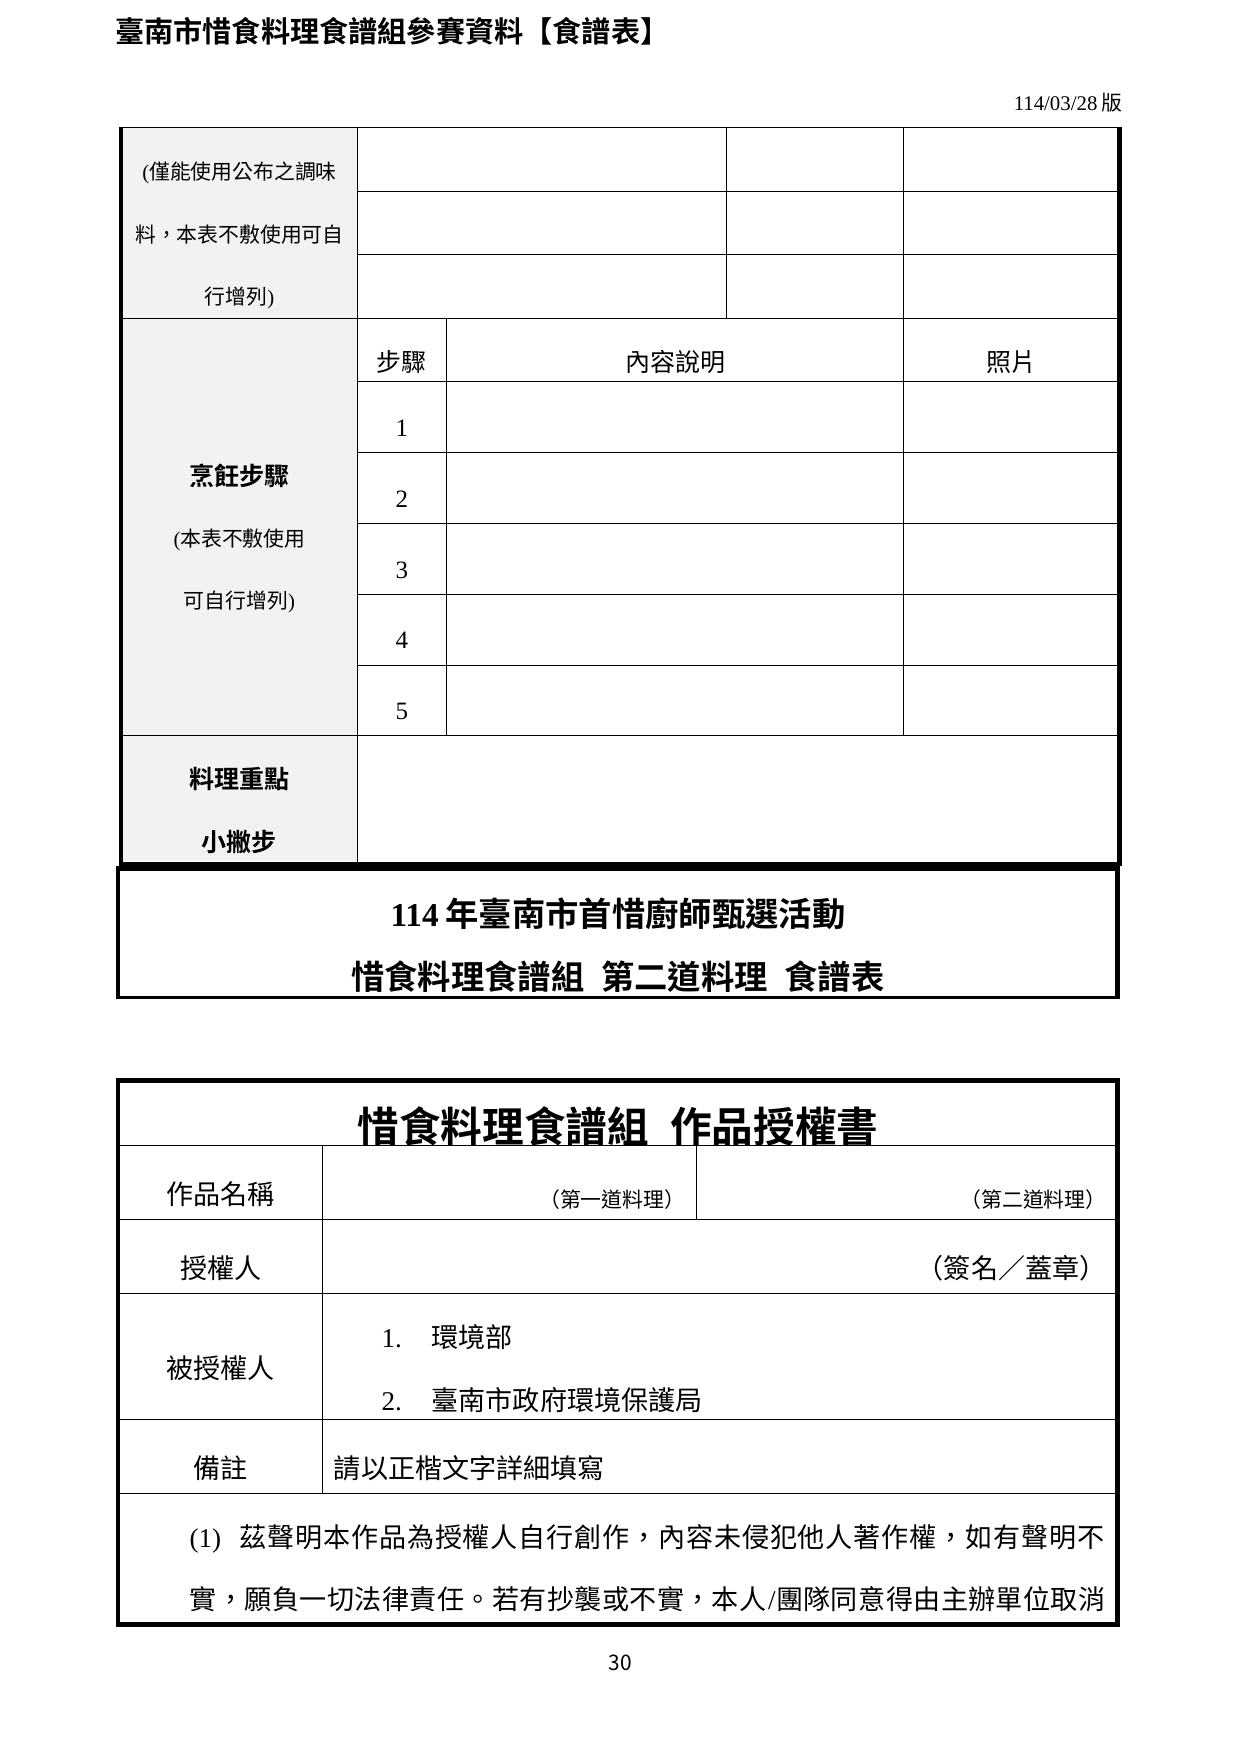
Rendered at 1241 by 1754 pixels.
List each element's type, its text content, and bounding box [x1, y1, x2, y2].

table_cell [904, 255, 1117, 318]
table_cell 料理重點 小撇步 [123, 736, 357, 861]
table_cell [447, 453, 903, 523]
table_cell [904, 666, 1117, 735]
table_cell [727, 192, 903, 254]
table_cell [727, 255, 903, 318]
table_cell [358, 192, 726, 254]
table_cell [358, 128, 726, 191]
table_cell 茲聲明本作品為授權人自行創作，內容未侵犯他人著作權，如有聲明不實，願負一切法律責任。若有抄襲或不實，本人/團隊同意得由主辦單位取消 [120, 1494, 1115, 1622]
table_header 惜食料理食譜組 作品授權書 [0, 0, 977, 66]
table_cell [447, 595, 903, 664]
table_header 惜食料理食譜組 作品授權書 [120, 1083, 1115, 1145]
table_cell (僅能使用公布之調味料，本表不敷使用可自行增列) [123, 128, 357, 318]
table_cell 內容說明 [447, 319, 903, 381]
table_cell [727, 128, 903, 191]
table_cell 環境部 臺南市政府環境保護局 [323, 1294, 1115, 1419]
table_cell [904, 595, 1117, 664]
table_cell [447, 524, 903, 594]
table_cell 1 [358, 382, 446, 452]
table_cell （第一道料理） [323, 1146, 696, 1219]
table_cell 3 [358, 524, 446, 594]
table_cell （第二道料理） [697, 1146, 1115, 1219]
table_cell 被授權人 [120, 1294, 322, 1419]
table_cell 2 [358, 453, 446, 523]
table_cell [904, 382, 1117, 452]
table_cell [447, 666, 903, 735]
table_cell [904, 524, 1117, 594]
table_cell [904, 128, 1117, 191]
table_cell 作品名稱 [120, 1146, 322, 1219]
table_header 114年臺南市首惜廚師甄選活動 惜食料理食譜組 第二道料理 食譜表 [120, 871, 1115, 996]
table_cell [904, 453, 1117, 523]
table_cell 5 [358, 666, 446, 735]
table_cell 照片 [904, 319, 1117, 381]
table_cell [447, 382, 903, 452]
table_cell 4 [358, 595, 446, 664]
table_cell [358, 255, 726, 318]
table_cell [358, 736, 1117, 861]
table_cell 授權人 [120, 1220, 322, 1293]
table_cell 請以正楷文字詳細填寫 [323, 1420, 1115, 1493]
table_cell 烹飪步驟 (本表不敷使用 可自行增列) [123, 319, 357, 735]
table_cell 備註 [120, 1420, 322, 1493]
table_cell [904, 192, 1117, 254]
table_cell （簽名／蓋章） [323, 1220, 1115, 1293]
table_cell 步驟 [358, 319, 446, 381]
